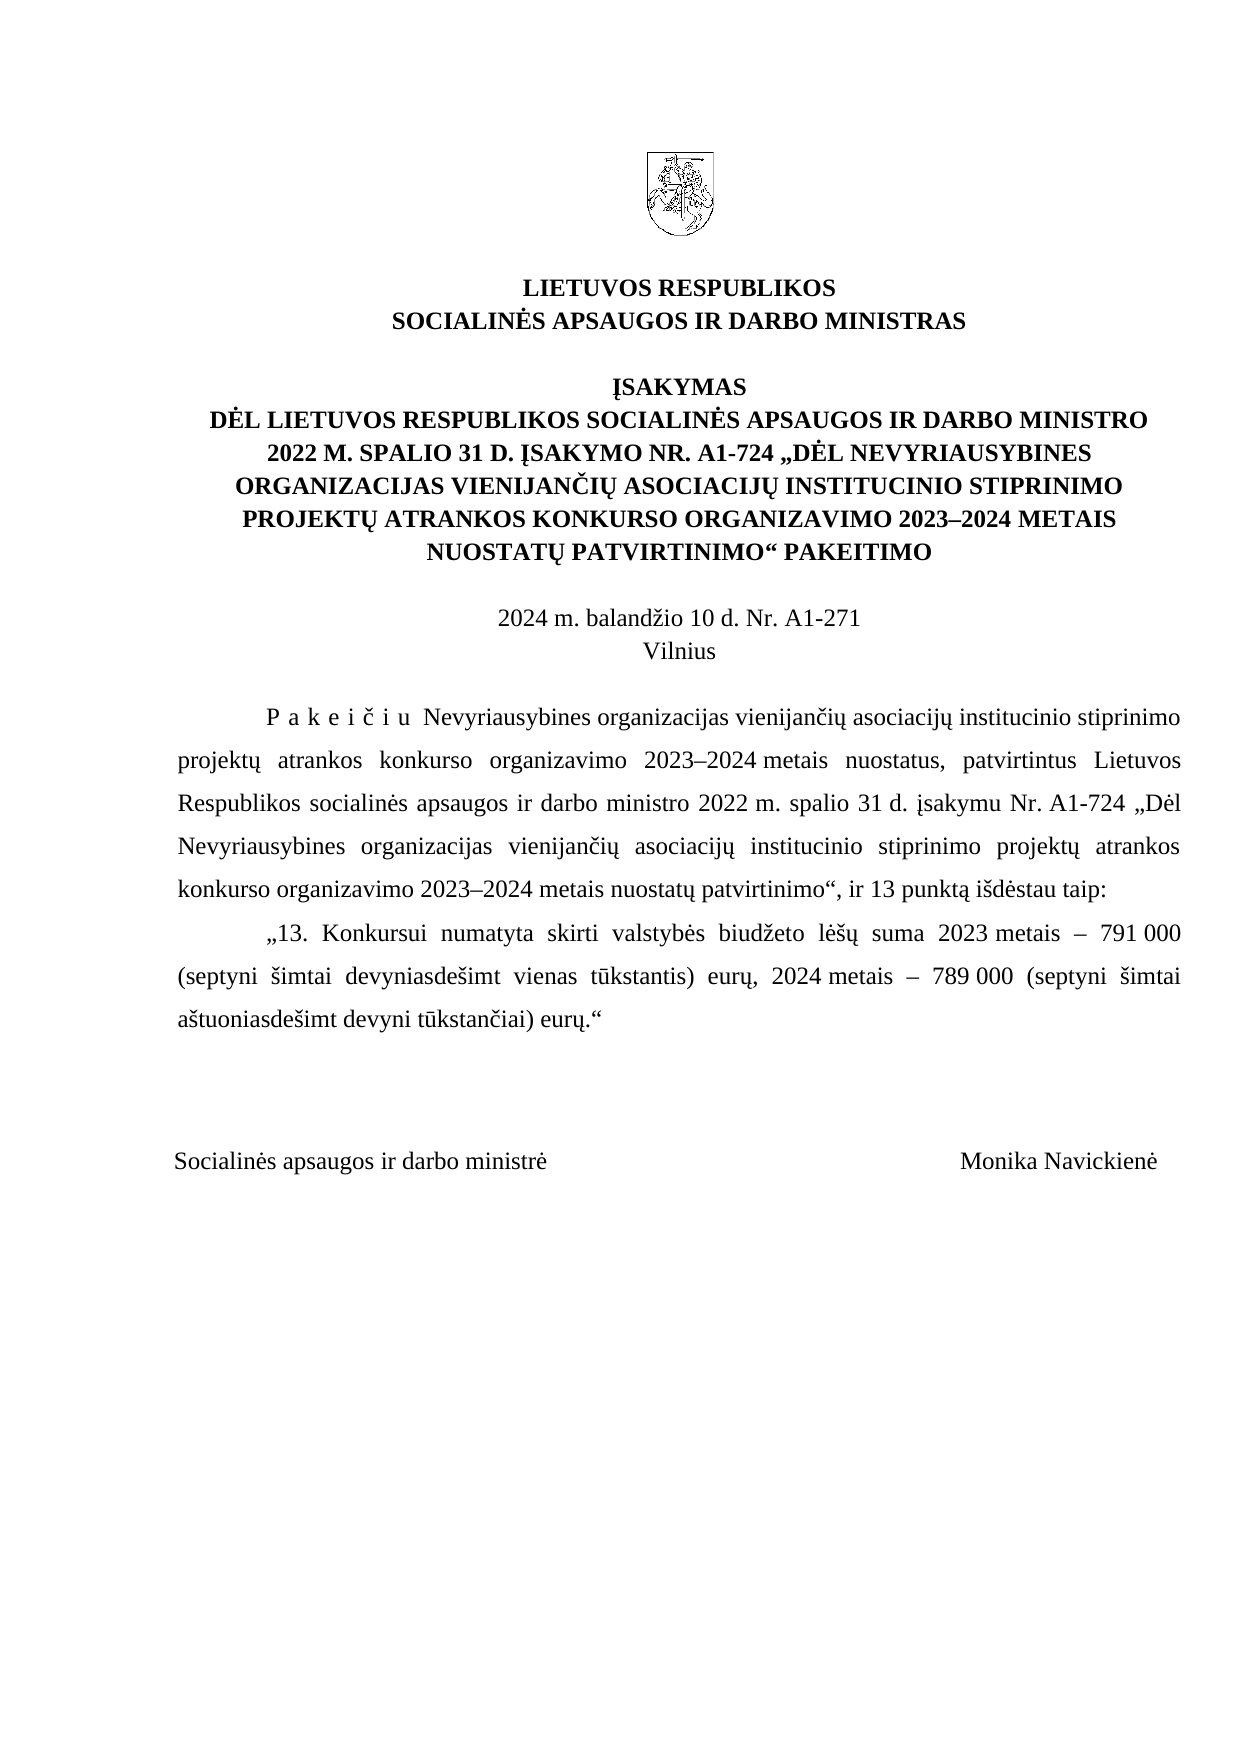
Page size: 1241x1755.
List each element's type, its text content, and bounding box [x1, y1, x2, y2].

text SOCIALINĖS APSAUGOS IR DARBO MINISTRAS [177, 306, 1181, 334]
text Socialinės apsaugos ir darbo ministrė Monika Navickienė [174, 1146, 1181, 1175]
text Pakeičiu Nevyriausybines organizacijas vienijančių asociacijų institucinio stiprinimo projektų atrankos konkurso organizavimo 2023–2024 metais nuostatus, patvirtintus Lietuvos Respublikos socialinės apsaugos ir darbo ministro 2022 m. spalio 31 d. įsakymu Nr. A1-724 „Dėl Nevyriausybines organizacijas vienijančių asociacijų institucinio stiprinimo projektų atrankos konkurso organizavimo 2023–2024 metais nuostatų patvirtinimo“, ir 13 punktą išdėstau taip: [177, 702, 1181, 903]
text DĖL Lietuvos respublikos SOCIALINĖS APSAUGOS IR DARBO MINISTRO 2022 M. SPALIO 31 D. ĮSAKYMO NR. A1-724 „DĖL NEVYRIAUSYBINES ORGANIZACIJAS VIENIJANČIŲ ASOCIACIJŲ INSTITUCINIO STIPRINIMO PROJEKTŲ ATRANKOS KONKURSO ORGANIZAVIMO 2023–2024 METAIS NUOSTATŲ PATVIRTINIMO“ PAKEITIMO [177, 405, 1181, 566]
text „13. Konkursui numatyta skirti valstybės biudžeto lėšų suma 2023 metais – 791 000 (septyni šimtai devyniasdešimt vienas tūkstantis) eurų, 2024 metais – 789 000 (septyni šimtai aštuoniasdešimt devyni tūkstančiai) eurų.“ [177, 918, 1181, 1033]
text 2024 m. balandžio 10 d. Nr. A1-271 [177, 603, 1181, 632]
text Vilnius [177, 636, 1181, 665]
text LIETUVOS RESPUBLIKOS [177, 273, 1181, 302]
text ĮSAKYMAS [177, 372, 1181, 401]
